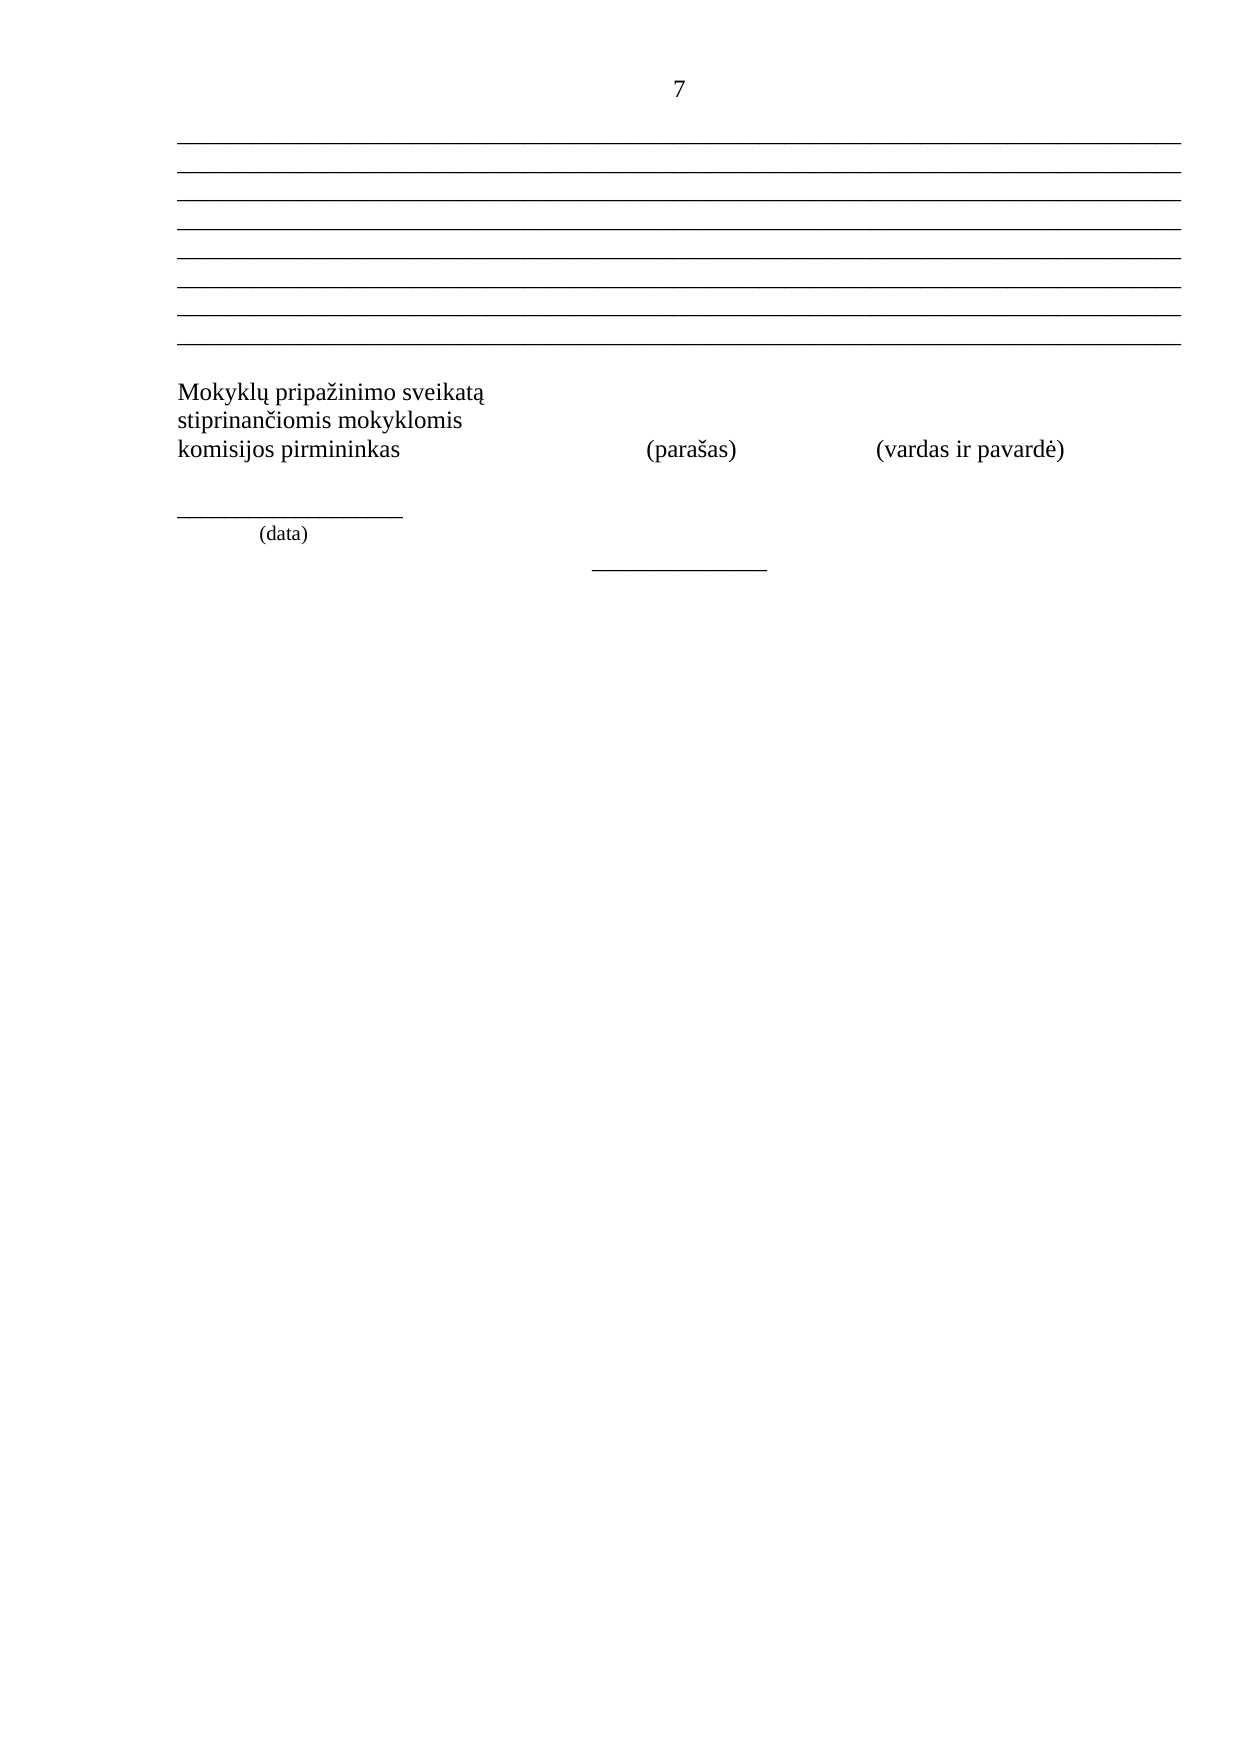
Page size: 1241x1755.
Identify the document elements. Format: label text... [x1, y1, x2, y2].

text Mokyklų pripažinimo sveikatą [177, 377, 1181, 406]
text (data) [177, 521, 1181, 545]
text ______________ [177, 545, 1181, 573]
text stiprinančiomis mokyklomis [177, 406, 1181, 434]
text komisijos pirmininkas (parašas) (vardas ir pavardė) [177, 434, 1181, 463]
